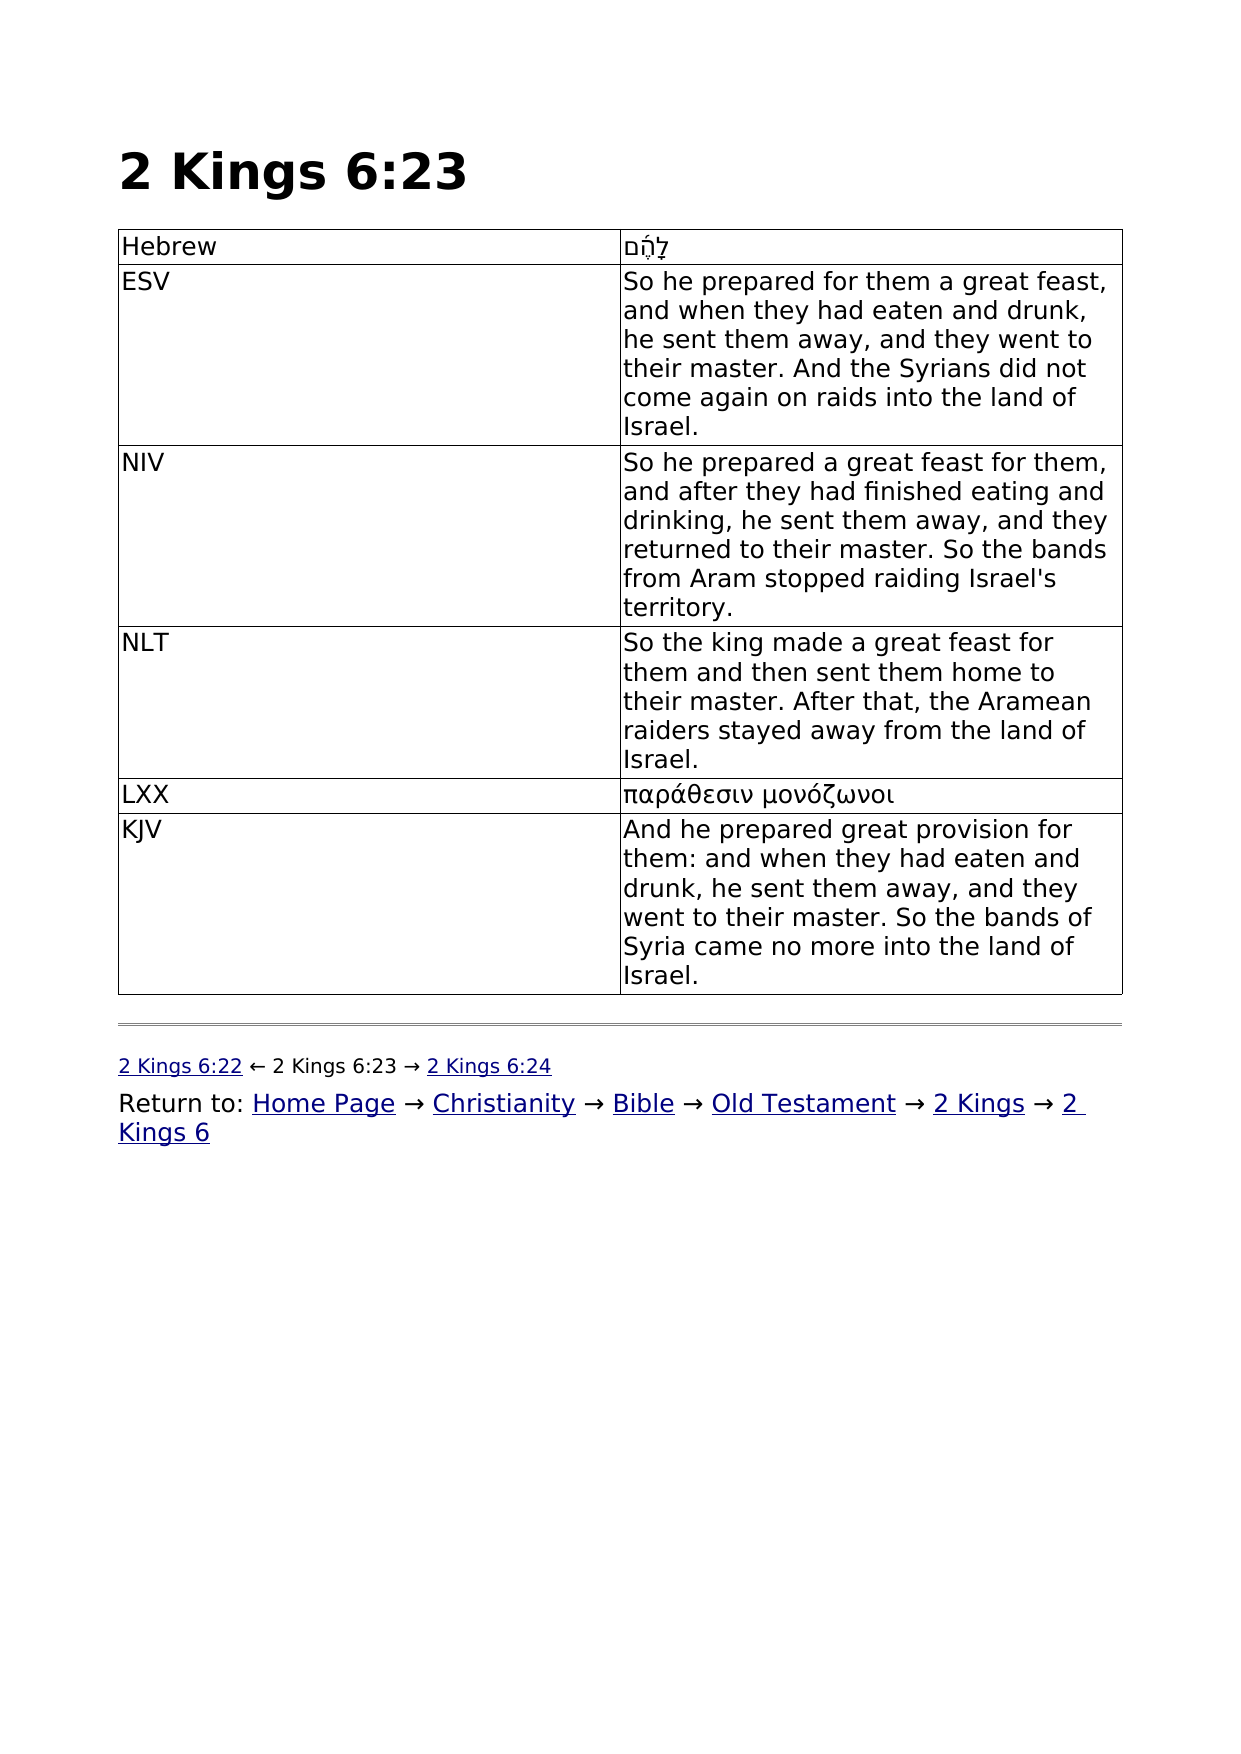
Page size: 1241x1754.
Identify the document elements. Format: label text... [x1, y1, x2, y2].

table_cell KJV [119, 814, 620, 993]
table_cell παράθεσιν μονόζωνοι [621, 779, 1122, 812]
subtitle 2 Kings 6:23 [118, 143, 1122, 201]
table_cell ESV [119, 265, 620, 445]
table_cell So he prepared for them a great feast, and when they had eaten and drunk, he sent them away, and they went to their master. And the Syrians did not come again on raids into the land of Israel. [621, 265, 1122, 445]
table_cell So the king made a great feast for them and then sent them home to their master. After that, the Aramean raiders stayed away from the land of Israel. [621, 627, 1122, 777]
table_cell NLT [119, 627, 620, 777]
table_header לָהֶ֜ם [621, 230, 1122, 264]
table_cell So he prepared a great feast for them, and after they had finished eating and drinking, he sent them away, and they returned to their master. So the bands from Aram stopped raiding Israel's territory. [621, 446, 1122, 626]
text 2 Kings 6:22 ← 2 Kings 6:23 → 2 Kings 6:24 [118, 1055, 1122, 1089]
text Return to: Home Page → Christianity → Bible → Old Testament → 2 Kings → 2 Kings 6 [118, 1089, 1122, 1147]
table_header Hebrew [119, 230, 620, 264]
table_cell And he prepared great provision for them: and when they had eaten and drunk, he sent them away, and they went to their master. So the bands of Syria came no more into the land of Israel. [621, 814, 1122, 993]
table_cell LXX [119, 779, 620, 812]
table_cell NIV [119, 446, 620, 626]
